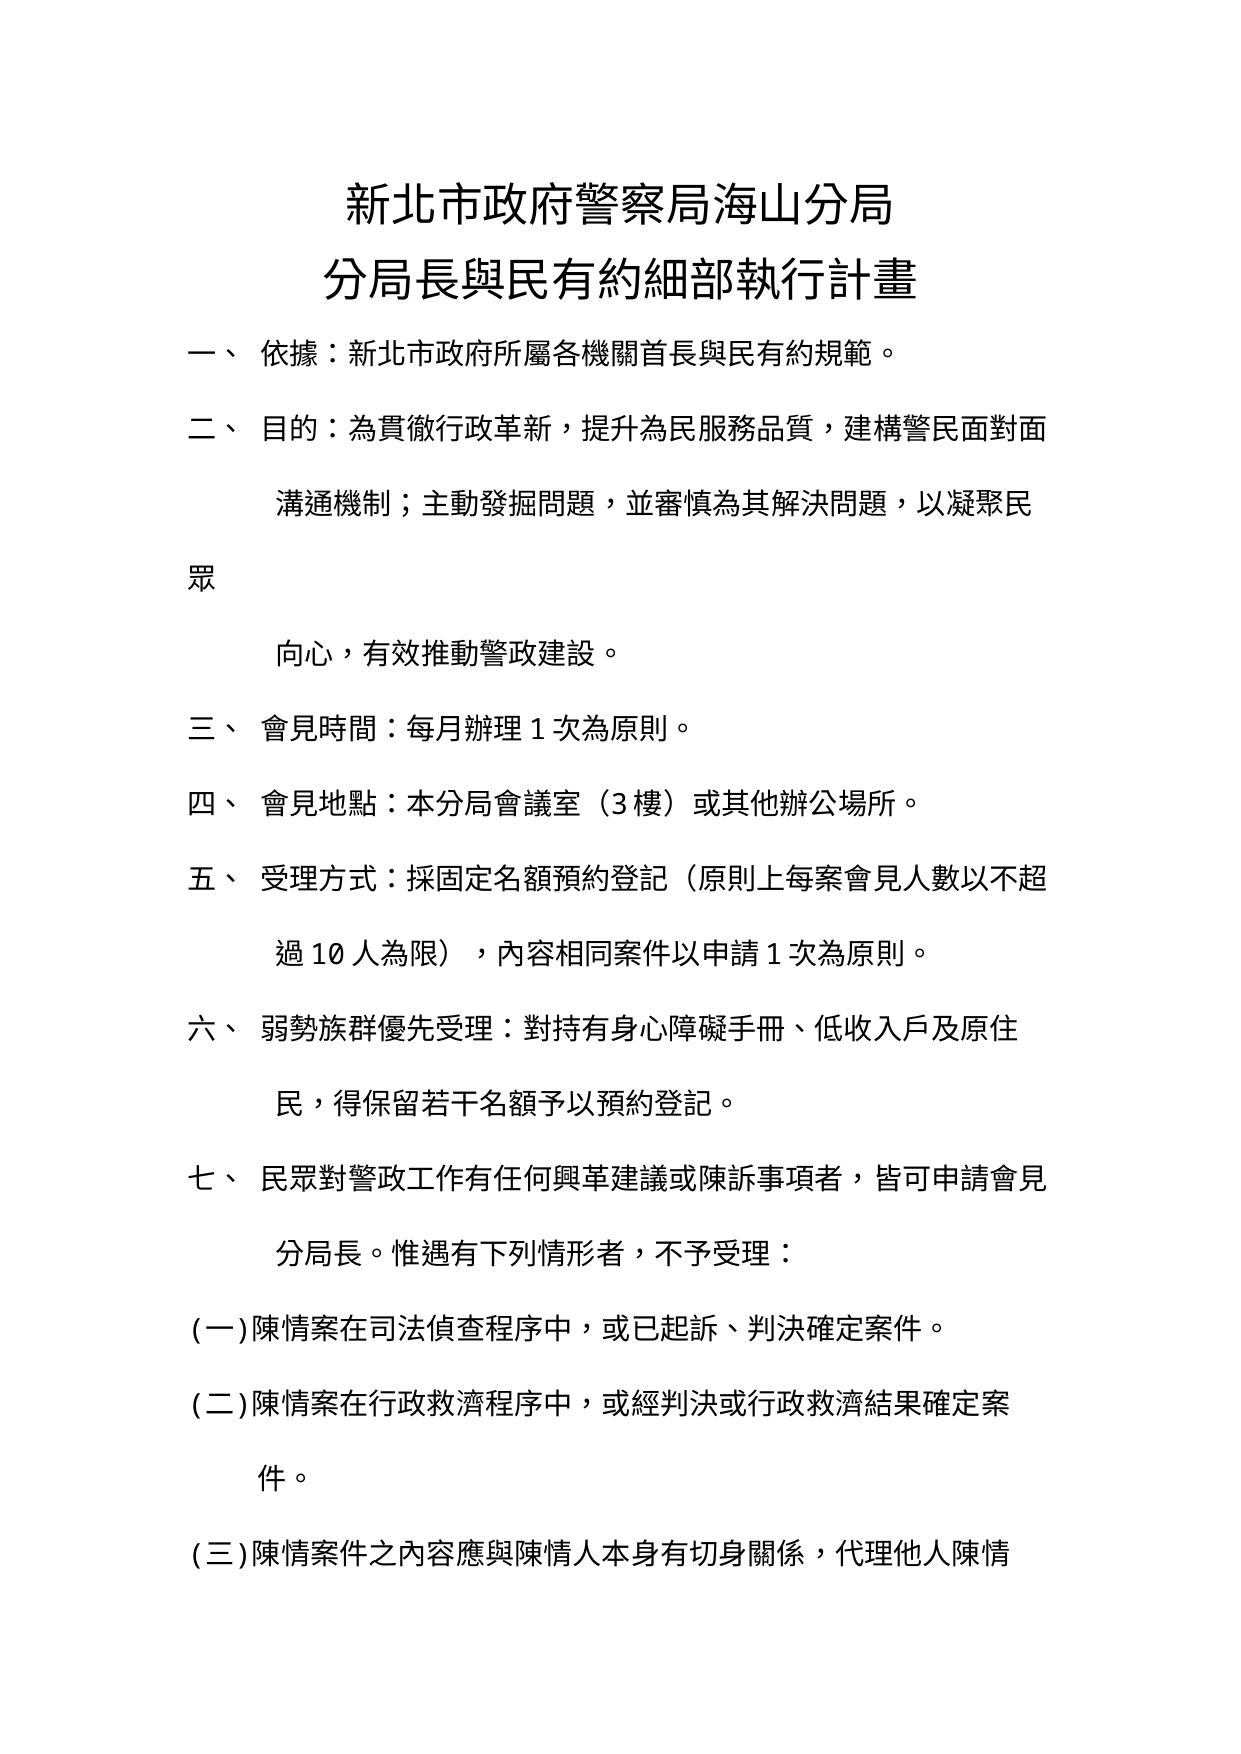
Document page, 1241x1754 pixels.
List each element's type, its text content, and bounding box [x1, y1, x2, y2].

text 民，得保留若干名額予以預約登記。 [187, 1064, 1053, 1139]
text 溝通機制；主動發掘問題，並審慎為其解決問題，以凝聚民眾 [187, 464, 1053, 614]
text 四、 會見地點：本分局會議室（3樓）或其他辦公場所。 [187, 764, 1053, 839]
text 過10人為限），內容相同案件以申請1次為原則。 [187, 914, 1053, 989]
text 六、 弱勢族群優先受理：對持有身心障礙手冊、低收入戶及原住 [187, 989, 1053, 1064]
text 分局長與民有約細部執行計畫 [187, 239, 1053, 314]
text 分局長。惟遇有下列情形者，不予受理： [187, 1214, 1053, 1289]
text 七、 民眾對警政工作有任何興革建議或陳訴事項者，皆可申請會見 [187, 1139, 1053, 1214]
text 向心，有效推動警政建設。 [187, 614, 1053, 689]
text 三、 會見時間：每月辦理1次為原則。 [187, 689, 1053, 764]
text (一)陳情案在司法偵查程序中，或已起訴、判決確定案件。 [187, 1289, 1053, 1364]
text (二)陳情案在行政救濟程序中，或經判決或行政救濟結果確定案 [187, 1364, 1053, 1439]
text 一、 依據：新北市政府所屬各機關首長與民有約規範。 [187, 314, 1053, 389]
text 二、 目的：為貫徹行政革新，提升為民服務品質，建構警民面對面 [187, 389, 1053, 464]
text (三)陳情案件之內容應與陳情人本身有切身關係，代理他人陳情 [187, 1514, 1053, 1589]
text 件。 [187, 1439, 1053, 1514]
text 新北市政府警察局海山分局 [187, 164, 1053, 239]
text 五、 受理方式：採固定名額預約登記（原則上每案會見人數以不超 [187, 839, 1053, 914]
